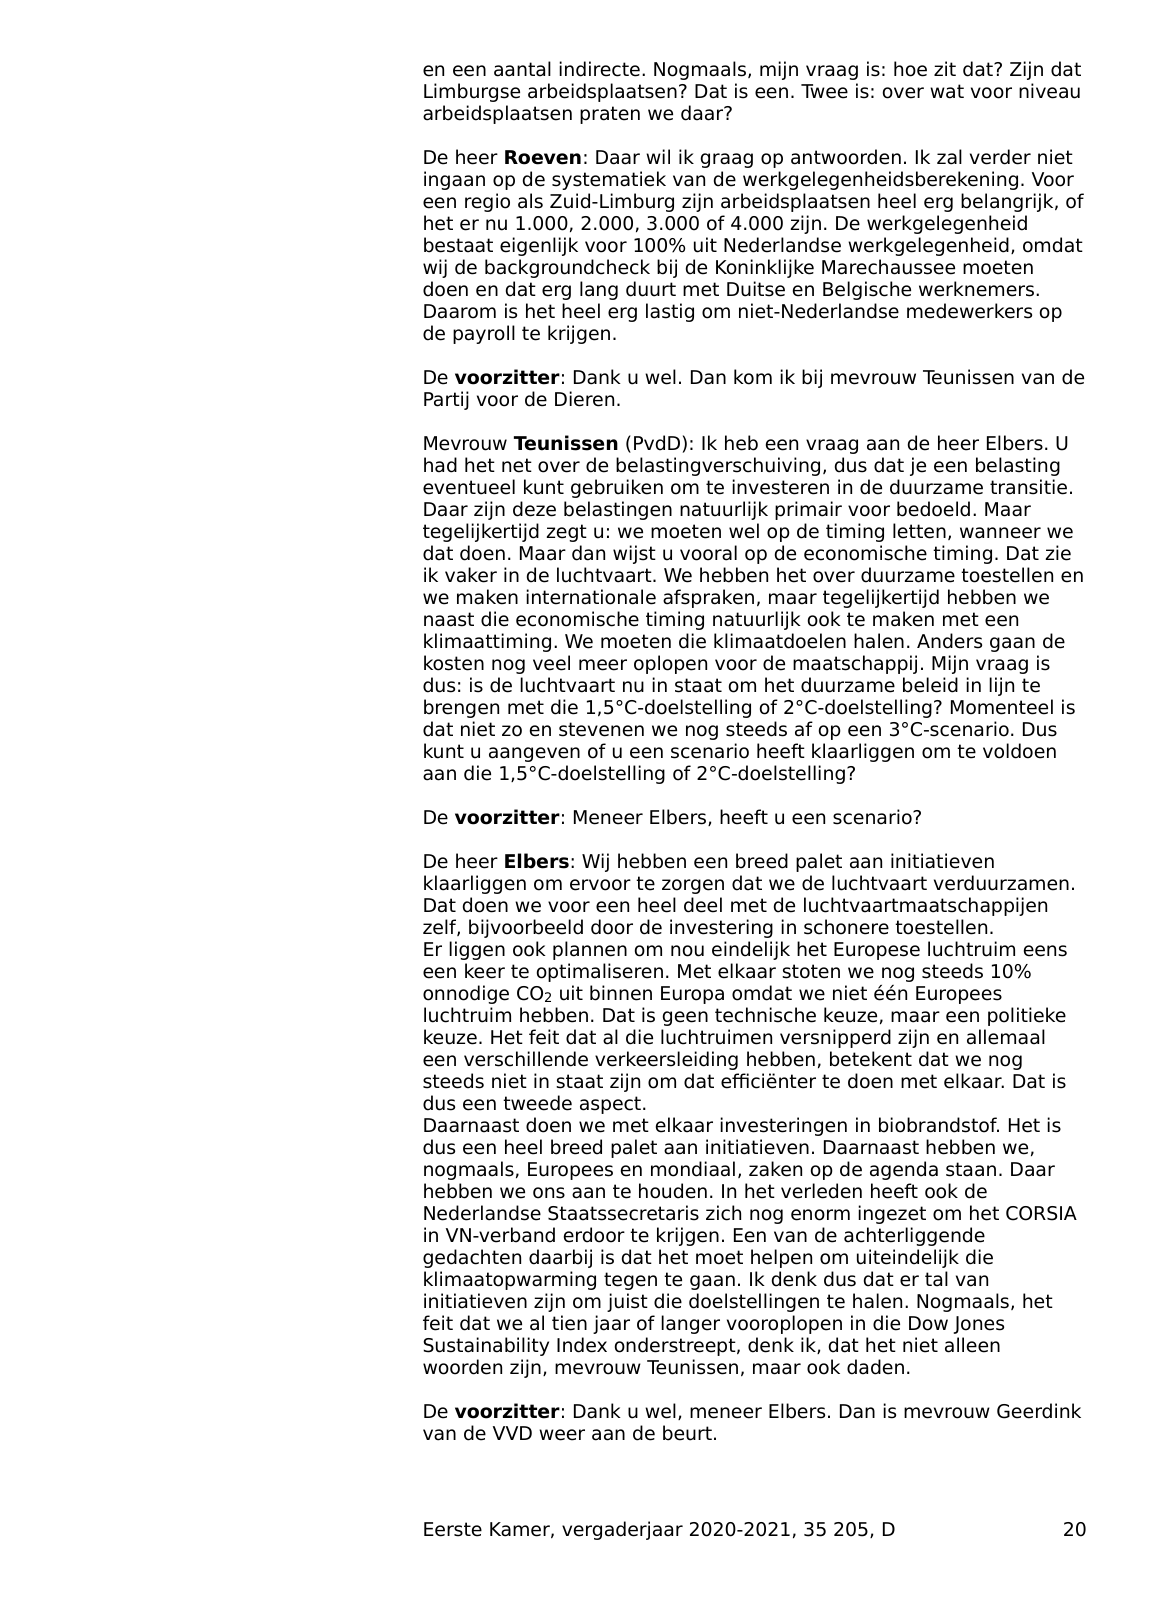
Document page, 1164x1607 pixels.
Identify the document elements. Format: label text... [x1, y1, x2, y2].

text Mevrouw Teunissen (PvdD): Ik heb een vraag aan de heer Elbers. U had het net over de belastingverschuiving, dus dat je een belasting eventueel kunt gebruiken om te investeren in de duurzame transitie. Daar zijn deze belastingen natuurlijk primair voor bedoeld. Maar tegelijkertijd zegt u: we moeten wel op de timing letten, wanneer we dat doen. Maar dan wijst u vooral op de economische timing. Dat zie ik vaker in de luchtvaart. We hebben het over duurzame toestellen en we maken internationale afspraken, maar tegelijkertijd hebben we naast die economische timing natuurlijk ook te maken met een klimaattiming. We moeten die klimaatdoelen halen. Anders gaan de kosten nog veel meer oplopen voor de maatschappij. Mijn vraag is dus: is de luchtvaart nu in staat om het duurzame beleid in lijn te brengen met die 1,5°C-doelstelling of 2°C-doelstelling? Momenteel is dat niet zo en stevenen we nog steeds af op een 3°C-scenario. Dus kunt u aangeven of u een scenario heeft klaarliggen om te voldoen aan die 1,5°C-doelstelling of 2°C-doelstelling? [422, 433, 1087, 785]
text Daarnaast doen we met elkaar investeringen in biobrandstof. Het is dus een heel breed palet aan initiatieven. Daarnaast hebben we, nogmaals, Europees en mondiaal, zaken op de agenda staan. Daar hebben we ons aan te houden. In het verleden heeft ook de Nederlandse Staatssecretaris zich nog enorm ingezet om het CORSIA in VN-verband erdoor te krijgen. Een van de achterliggende gedachten daarbij is dat het moet helpen om uiteindelijk die klimaatopwarming tegen te gaan. Ik denk dus dat er tal van initiatieven zijn om juist die doelstellingen te halen. Nogmaals, het feit dat we al tien jaar of langer vooroplopen in die Dow Jones Sustainability Index onderstreept, denk ik, dat het niet alleen woorden zijn, mevrouw Teunissen, maar ook daden. [422, 1115, 1087, 1379]
text en een aantal indirecte. Nogmaals, mijn vraag is: hoe zit dat? Zijn dat Limburgse arbeidsplaatsen? Dat is een. Twee is: over wat voor niveau arbeidsplaatsen praten we daar? [422, 59, 1087, 125]
text De voorzitter: Dank u wel. Dan kom ik bij mevrouw Teunissen van de Partij voor de Dieren. [422, 367, 1087, 411]
text De heer Roeven: Daar wil ik graag op antwoorden. Ik zal verder niet ingaan op de systematiek van de werkgelegenheidsberekening. Voor een regio als Zuid-Limburg zijn arbeidsplaatsen heel erg belangrijk, of het er nu 1.000, 2.000, 3.000 of 4.000 zijn. De werkgelegenheid bestaat eigenlijk voor 100% uit Nederlandse werkgelegenheid, omdat wij de backgroundcheck bij de Koninklijke Marechaussee moeten doen en dat erg lang duurt met Duitse en Belgische werknemers. Daarom is het heel erg lastig om niet-Nederlandse medewerkers op de payroll te krijgen. [422, 147, 1087, 345]
text Er liggen ook plannen om nou eindelijk het Europese luchtruim eens een keer te optimaliseren. Met elkaar stoten we nog steeds 10% onnodige CO2 uit binnen Europa omdat we niet één Europees luchtruim hebben. Dat is geen technische keuze, maar een politieke keuze. Het feit dat al die luchtruimen versnipperd zijn en allemaal een verschillende verkeersleiding hebben, betekent dat we nog steeds niet in staat zijn om dat efficiënter te doen met elkaar. Dat is dus een tweede aspect. [422, 939, 1087, 1115]
text De voorzitter: Dank u wel, meneer Elbers. Dan is mevrouw Geerdink van de VVD weer aan de beurt. [422, 1401, 1087, 1445]
text De heer Elbers: Wij hebben een breed palet aan initiatieven klaarliggen om ervoor te zorgen dat we de luchtvaart verduurzamen. Dat doen we voor een heel deel met de luchtvaartmaatschappijen zelf, bijvoorbeeld door de investering in schonere toestellen. [422, 851, 1087, 939]
text De voorzitter: Meneer Elbers, heeft u een scenario? [422, 807, 1087, 829]
